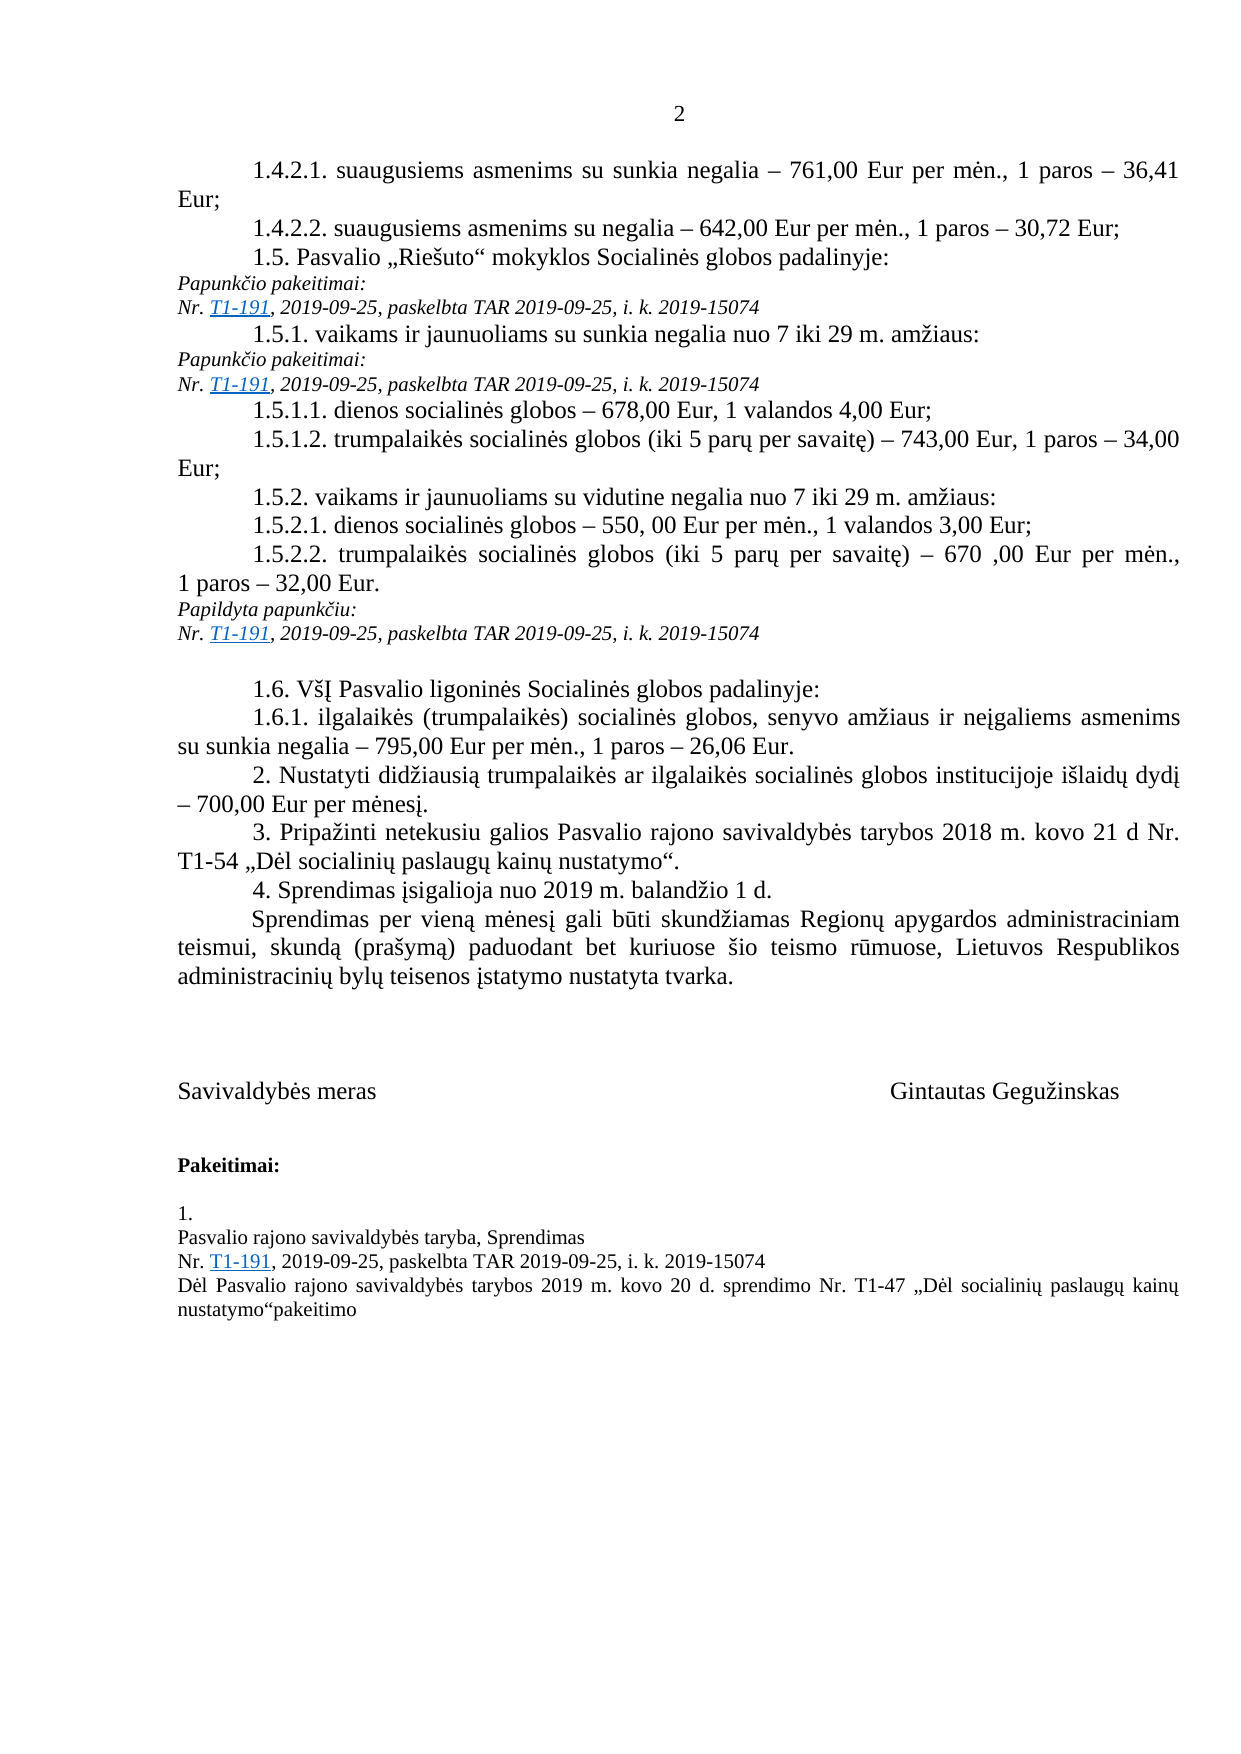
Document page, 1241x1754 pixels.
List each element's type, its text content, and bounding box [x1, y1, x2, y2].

text Pasvalio rajono savivaldybės taryba, Sprendimas [177, 1225, 1181, 1249]
text Dėl Pasvalio rajono savivaldybės tarybos 2019 m. kovo 20 d. sprendimo Nr. T1-47 „Dėl socialinių paslaugų kainų nustatymo“pakeitimo [177, 1273, 1181, 1321]
text 2. Nustatyti didžiausią trumpalaikės ar ilgalaikės socialinės globos institucijoje išlaidų dydį – 700,00 Eur per mėnesį. [177, 760, 1181, 817]
text 1.4.2.1. suaugusiems asmenims su sunkia negalia – 761,00 Eur per mėn., 1 paros – 36,41 Eur; [177, 156, 1181, 213]
text Pakeitimai: [177, 1153, 1181, 1177]
text Nr. T1-191, 2019-09-25, paskelbta TAR 2019-09-25, i. k. 2019-15074 [177, 621, 1181, 645]
text Sprendimas per vieną mėnesį gali būti skundžiamas Regionų apygardos administraciniam teismui, skundą (prašymą) paduodant bet kuriuose šio teismo rūmuose, Lietuvos Respublikos administracinių bylų teisenos įstatymo nustatyta tvarka. [177, 904, 1181, 990]
text 1.4.2.2. suaugusiems asmenims su negalia – 642,00 Eur per mėn., 1 paros – 30,72 Eur; [177, 213, 1181, 242]
text 1.6. VšĮ Pasvalio ligoninės Socialinės globos padalinyje: [177, 674, 1181, 702]
text Papunkčio pakeitimai: [177, 347, 1181, 371]
text 4. Sprendimas įsigalioja nuo 2019 m. balandžio 1 d. [177, 875, 1181, 904]
text Savivaldybės meras Gintautas Gegužinskas [177, 1076, 1181, 1105]
text 1.6.1. ilgalaikės (trumpalaikės) socialinės globos, senyvo amžiaus ir neįgaliems asmenims su sunkia negalia – 795,00 Eur per mėn., 1 paros – 26,06 Eur. [177, 702, 1181, 760]
text 1.5.2. vaikams ir jaunuoliams su vidutine negalia nuo 7 iki 29 m. amžiaus: [177, 482, 1181, 511]
text 1.5.1. vaikams ir jaunuoliams su sunkia negalia nuo 7 iki 29 m. amžiaus: [177, 319, 1181, 347]
text Nr. T1-191, 2019-09-25, paskelbta TAR 2019-09-25, i. k. 2019-15074 [177, 294, 1181, 319]
text 3. Pripažinti netekusiu galios Pasvalio rajono savivaldybės tarybos 2018 m. kovo 21 d Nr. T1-54 „Dėl socialinių paslaugų kainų nustatymo“. [177, 817, 1181, 875]
text 1.5.2.1. dienos socialinės globos – 550, 00 Eur per mėn., 1 valandos 3,00 Eur; [177, 511, 1181, 539]
text 1. [177, 1201, 1181, 1225]
text 1.5. Pasvalio „Riešuto“ mokyklos Socialinės globos padalinyje: [177, 242, 1181, 271]
text Papunkčio pakeitimai: [177, 271, 1181, 294]
text Papildyta papunkčiu: [177, 597, 1181, 621]
text 1.5.2.2. trumpalaikės socialinės globos (iki 5 parų per savaitę) – 670 ,00 Eur per mėn., 1 paros – 32,00 Eur. [177, 539, 1181, 597]
text 1.5.1.1. dienos socialinės globos – 678,00 Eur, 1 valandos 4,00 Eur; [177, 396, 1181, 424]
text 1.5.1.2. trumpalaikės socialinės globos (iki 5 parų per savaitę) – 743,00 Eur, 1 paros – 34,00 Eur; [177, 424, 1181, 482]
text Nr. T1-191, 2019-09-25, paskelbta TAR 2019-09-25, i. k. 2019-15074 [177, 1249, 1181, 1273]
text Nr. T1-191, 2019-09-25, paskelbta TAR 2019-09-25, i. k. 2019-15074 [177, 371, 1181, 396]
